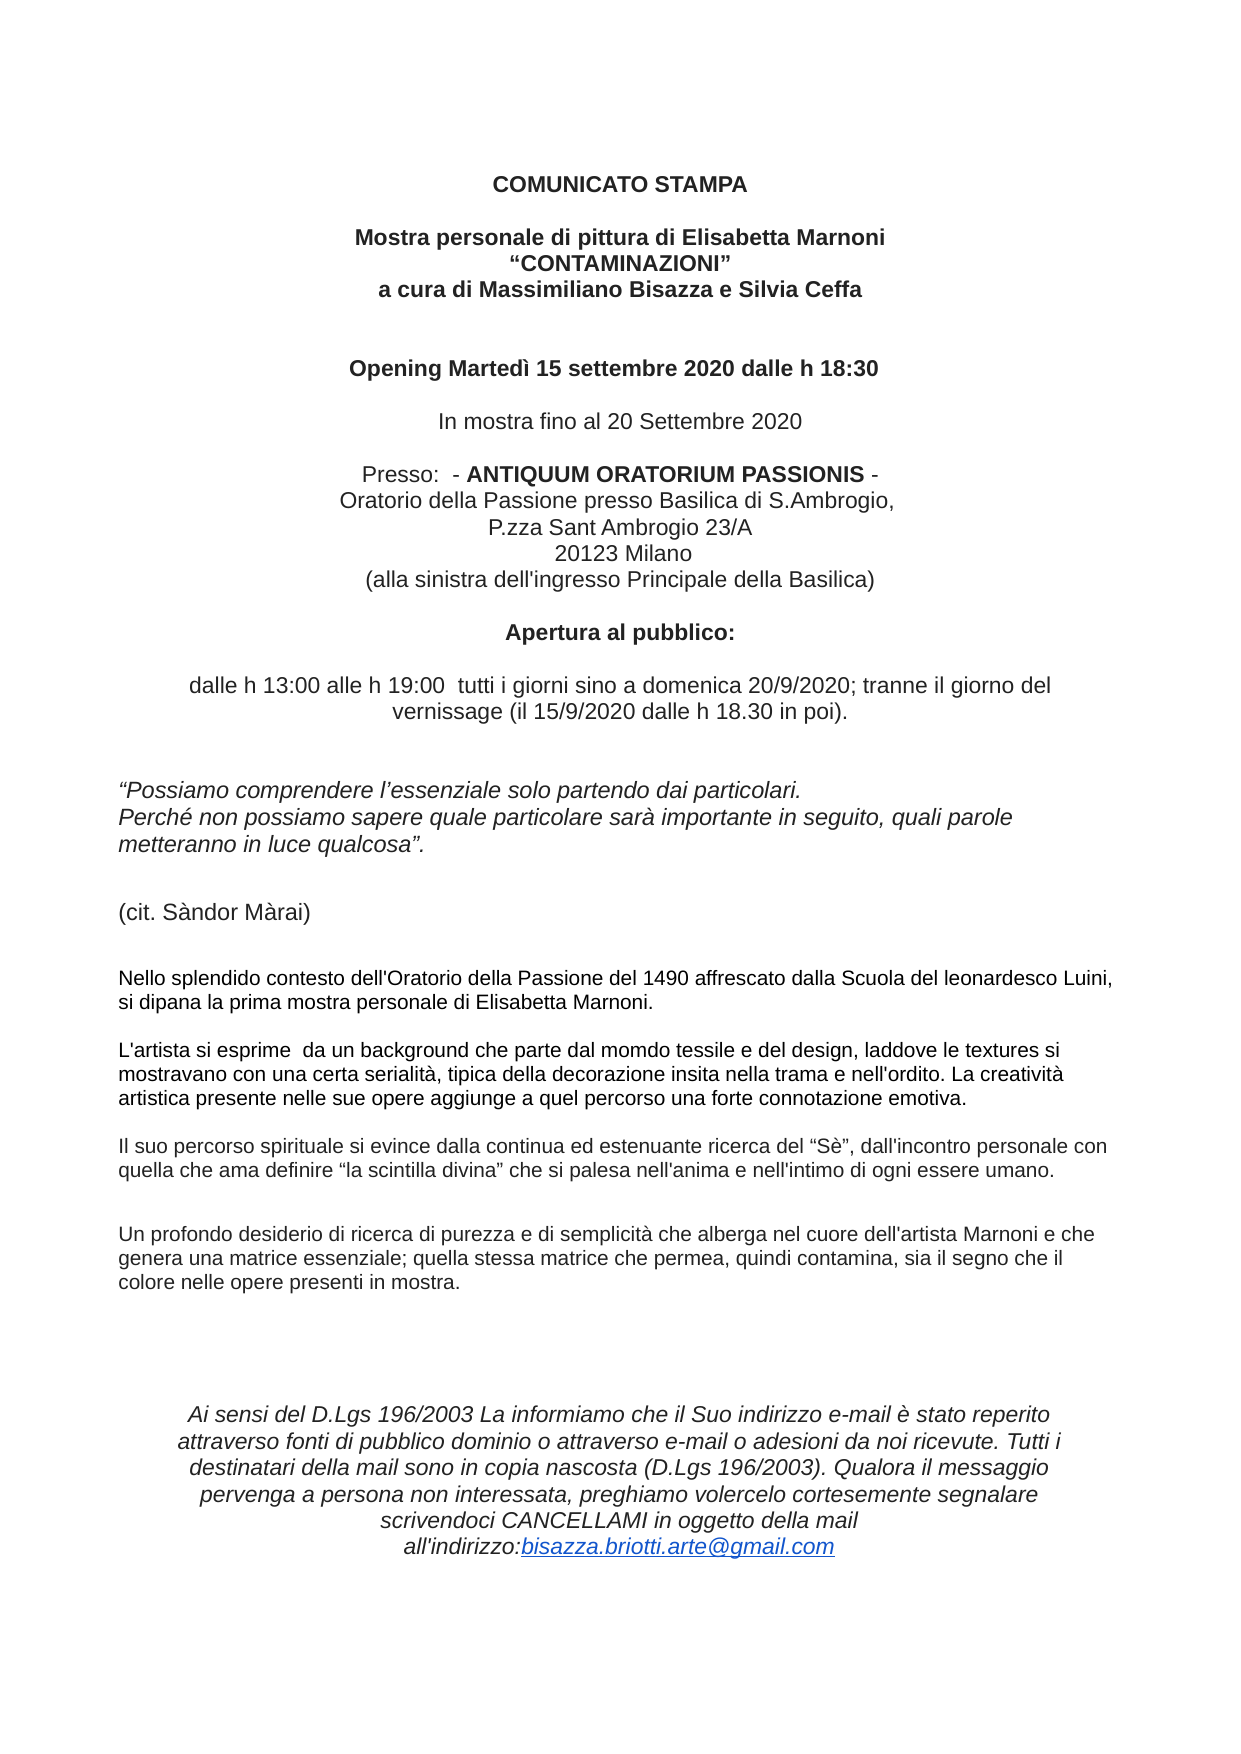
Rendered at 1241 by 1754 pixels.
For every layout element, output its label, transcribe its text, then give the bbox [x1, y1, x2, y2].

text COMUNICATO STAMPA [118, 171, 1122, 197]
text Opening Martedì 15 settembre 2020 dalle h 18:30 [118, 355, 1122, 382]
text In mostra fino al 20 Settembre 2020 [177, 408, 1063, 434]
text Ai sensi del D.Lgs 196/2003 La informiamo che il Suo indirizzo e-mail è stato reperito attraverso fonti di pubblico dominio o attraverso e-mail o adesioni da noi ricevute. Tutti i destinatari della mail sono in copia nascosta (D.Lgs 196/2003). Qualora il messaggio pervenga a persona non interessata, preghiamo volercelo cortesemente segnalare scrivendoci CANCELLAMI in oggetto della mail all'indirizzo:bisazza.briotti.arte@gmail.com [177, 1401, 1063, 1559]
text 20123 Milano [177, 540, 1063, 566]
text (alla sinistra dell'ingresso Principale della Basilica) [177, 566, 1063, 592]
text “CONTAMINAZIONI” [118, 250, 1122, 276]
text L'artista si esprime da un background che parte dal momdo tessile e del design, laddove le textures si mostravano con una certa serialità, tipica della decorazione insita nella trama e nell'ordito. La creatività artistica presente nelle sue opere aggiunge a quel percorso una forte connotazione emotiva. [118, 1038, 1122, 1109]
text Nello splendido contesto dell'Oratorio della Passione del 1490 affrescato dalla Scuola del leonardesco Luini, si dipana la prima mostra personale di Elisabetta Marnoni. [118, 966, 1122, 1014]
text Un profondo desiderio di ricerca di purezza e di semplicità che alberga nel cuore dell'artista Marnoni e che genera una matrice essenziale; quella stessa matrice che permea, quindi contamina, sia il segno che il colore nelle opere presenti in mostra. [118, 1222, 1122, 1294]
text “Possiamo comprendere l’essenziale solo partendo dai particolari. Perché non possiamo sapere quale particolare sarà importante in seguito, quali parole metteranno in luce qualcosa”. [118, 777, 1122, 858]
text Il suo percorso spirituale si evince dalla continua ed estenuante ricerca del “Sè”, dall'incontro personale con quella che ama definire “la scintilla divina” che si palesa nell'anima e nell'intimo di ogni essere umano. [118, 1133, 1122, 1181]
text Mostra personale di pittura di Elisabetta Marnoni [118, 223, 1122, 250]
text Presso: - ANTIQUUM ORATORIUM PASSIONIS - [177, 461, 1063, 487]
text P.zza Sant Ambrogio 23/A [177, 513, 1063, 540]
text Apertura al pubblico: [177, 619, 1063, 645]
text a cura di Massimiliano Bisazza e Silvia Ceffa [118, 276, 1122, 303]
text Oratorio della Passione presso Basilica di S.Ambrogio, [177, 487, 1063, 513]
text (cit. Sàndor Màrai) [118, 898, 1122, 925]
text dalle h 13:00 alle h 19:00 tutti i giorni sino a domenica 20/9/2020; tranne il giorno del vernissage (il 15/9/2020 dalle h 18.30 in poi). [177, 672, 1063, 724]
